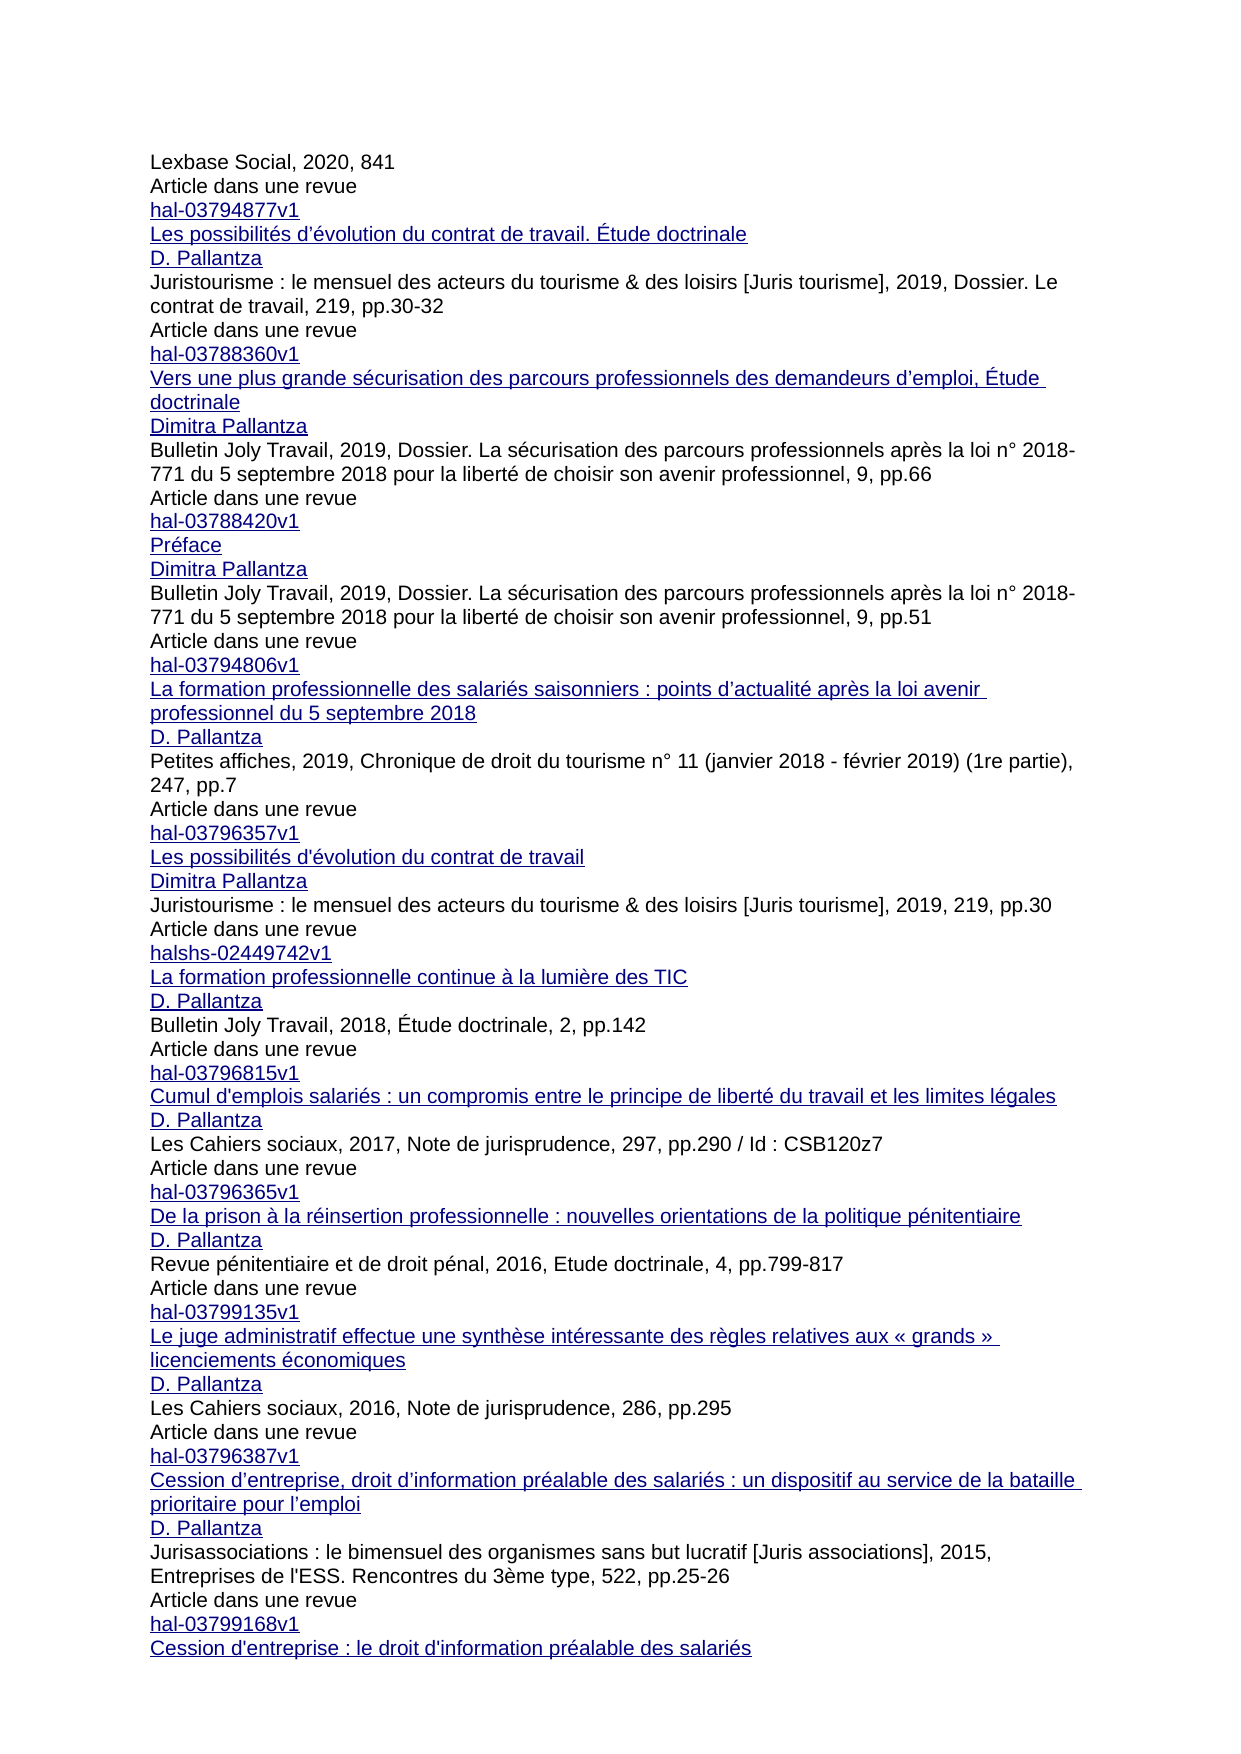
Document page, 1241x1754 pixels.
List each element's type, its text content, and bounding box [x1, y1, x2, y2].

table_cell Les possibilités d'évolution du contrat de travail Dimitra Pallantza Juristourisme : le mensuel des acteurs du tourisme & des loisirs [Juris tourisme], 2019, 219, pp.30 Article dans une revue halshs-02449742v1 [150, 845, 1090, 964]
table_cell La formation professionnelle des salariés saisonniers : points d’actualité après la loi avenir professionnel du 5 septembre 2018 D. Pallantza Petites affiches, 2019, Chronique de droit du tourisme n° 11 (janvier 2018 - février 2019) (1re partie), 247, pp.7 Article dans une revue hal-03796357v1 [150, 677, 1090, 845]
table_cell Le juge administratif effectue une synthèse intéressante des règles relatives aux « grands » licenciements économiques D. Pallantza Les Cahiers sociaux, 2016, Note de jurisprudence, 286, pp.295 Article dans une revue hal-03796387v1 [150, 1324, 1090, 1468]
table_cell La formation professionnelle continue à la lumière des TIC D. Pallantza Bulletin Joly Travail, 2018, Étude doctrinale, 2, pp.142 Article dans une revue hal-03796815v1 [150, 965, 1090, 1084]
table_cell De la prison à la réinsertion professionnelle : nouvelles orientations de la politique pénitentiaire D. Pallantza Revue pénitentiaire et de droit pénal, 2016, Etude doctrinale, 4, pp.799-817 Article dans une revue hal-03799135v1 [150, 1204, 1090, 1324]
table_cell Cumul d'emplois salariés : un compromis entre le principe de liberté du travail et les limites légales D. Pallantza Les Cahiers sociaux, 2017, Note de jurisprudence, 297, pp.290 / Id : CSB120z7 Article dans une revue hal-03796365v1 [150, 1084, 1090, 1204]
table_cell Cession d'entreprise : le droit d'information préalable des salariés [150, 1635, 1090, 1659]
table_cell Préface Dimitra Pallantza Bulletin Joly Travail, 2019, Dossier. La sécurisation des parcours professionnels après la loi n° 2018-771 du 5 septembre 2018 pour la liberté de choisir son avenir professionnel, 9, pp.51 Article dans une revue hal-03794806v1 [150, 533, 1090, 677]
table_cell Vers une plus grande sécurisation des parcours professionnels des demandeurs d’emploi, Étude doctrinale Dimitra Pallantza Bulletin Joly Travail, 2019, Dossier. La sécurisation des parcours professionnels après la loi n° 2018-771 du 5 septembre 2018 pour la liberté de choisir son avenir professionnel, 9, pp.66 Article dans une revue hal-03788420v1 [150, 366, 1090, 533]
table_cell Lexbase Social, 2020, 841 Article dans une revue hal-03794877v1 [150, 150, 1090, 222]
table_cell Cession d’entreprise, droit d’information préalable des salariés : un dispositif au service de la bataille prioritaire pour l’emploi D. Pallantza Jurisassociations : le bimensuel des organismes sans but lucratif [Juris associations], 2015, Entreprises de l'ESS. Rencontres du 3ème type, 522, pp.25-26 Article dans une revue hal-03799168v1 [150, 1468, 1090, 1635]
table_cell Les possibilités d’évolution du contrat de travail. Étude doctrinale D. Pallantza Juristourisme : le mensuel des acteurs du tourisme & des loisirs [Juris tourisme], 2019, Dossier. Le contrat de travail, 219, pp.30-32 Article dans une revue hal-03788360v1 [150, 222, 1090, 366]
